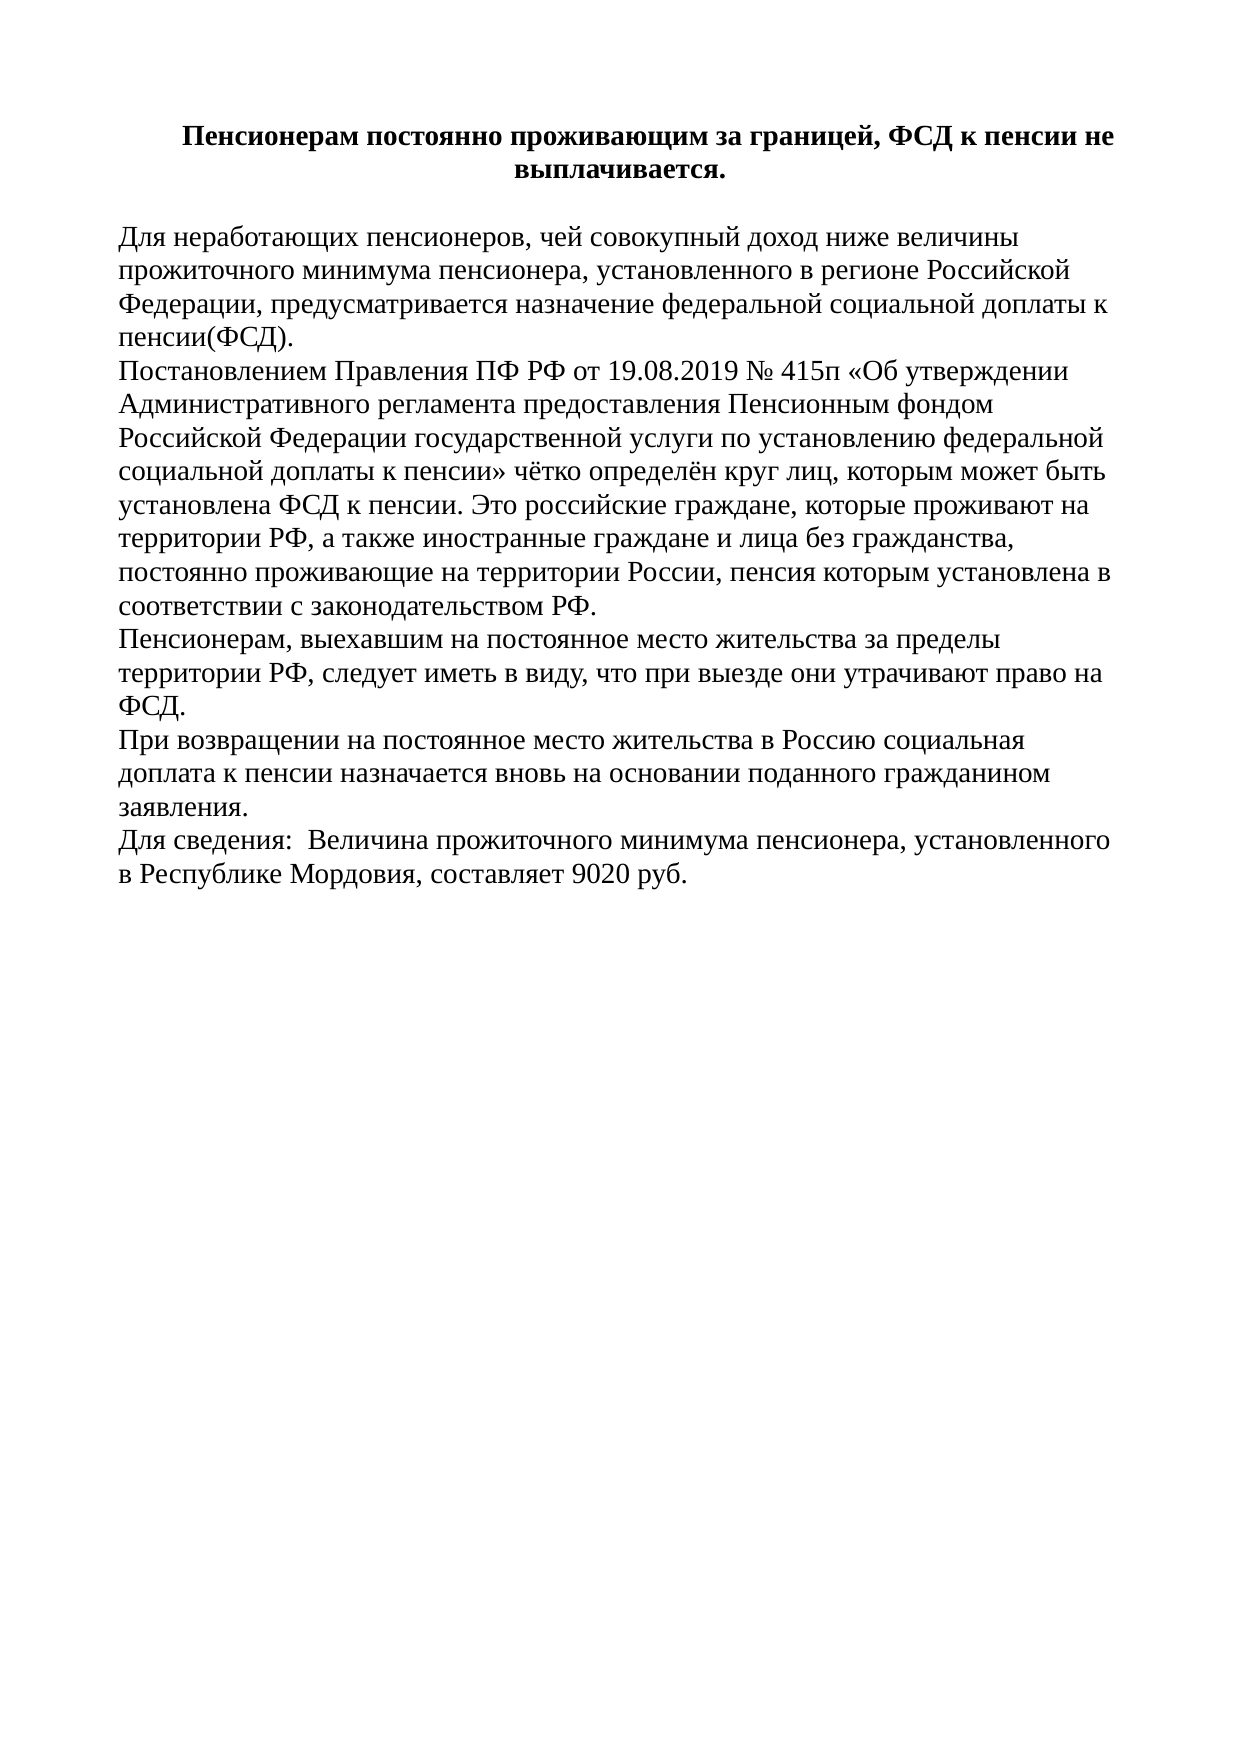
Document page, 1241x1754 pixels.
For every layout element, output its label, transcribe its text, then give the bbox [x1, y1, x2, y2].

text Постановлением Правления ПФ РФ от 19.08.2019 № 415п «Об утверждении Административного регламента предоставления Пенсионным фондом Российской Федерации государственной услуги по установлению федеральной социальной доплаты к пенсии» чётко определён круг лиц, которым может быть установлена ФСД к пенсии. Это российские граждане, которые проживают на территории РФ, а также иностранные граждане и лица без гражданства, постоянно проживающие на территории России, пенсия которым установлена в соответствии с законодательством РФ. Пенсионерам, выехавшим на постоянное место жительства за пределы территории РФ, следует иметь в виду, что при выезде они утрачивают право на ФСД. При возвращении на постоянное место жительства в Россию социальная доплата к пенсии назначается вновь на основании поданного гражданином заявления. [118, 353, 1122, 822]
text Пенсионерам постоянно проживающим за границей, ФСД к пенсии не выплачивается. [118, 118, 1122, 185]
text Для сведения: Величина прожиточного минимума пенсионера, установленного в Республике Мордовия, составляет 9020 руб. [118, 822, 1122, 889]
text Для неработающих пенсионеров, чей совокупный доход ниже величины прожиточного минимума пенсионера, установленного в регионе Российской Федерации, предусматривается назначение федеральной социальной доплаты к пенсии(ФСД). [118, 185, 1122, 353]
